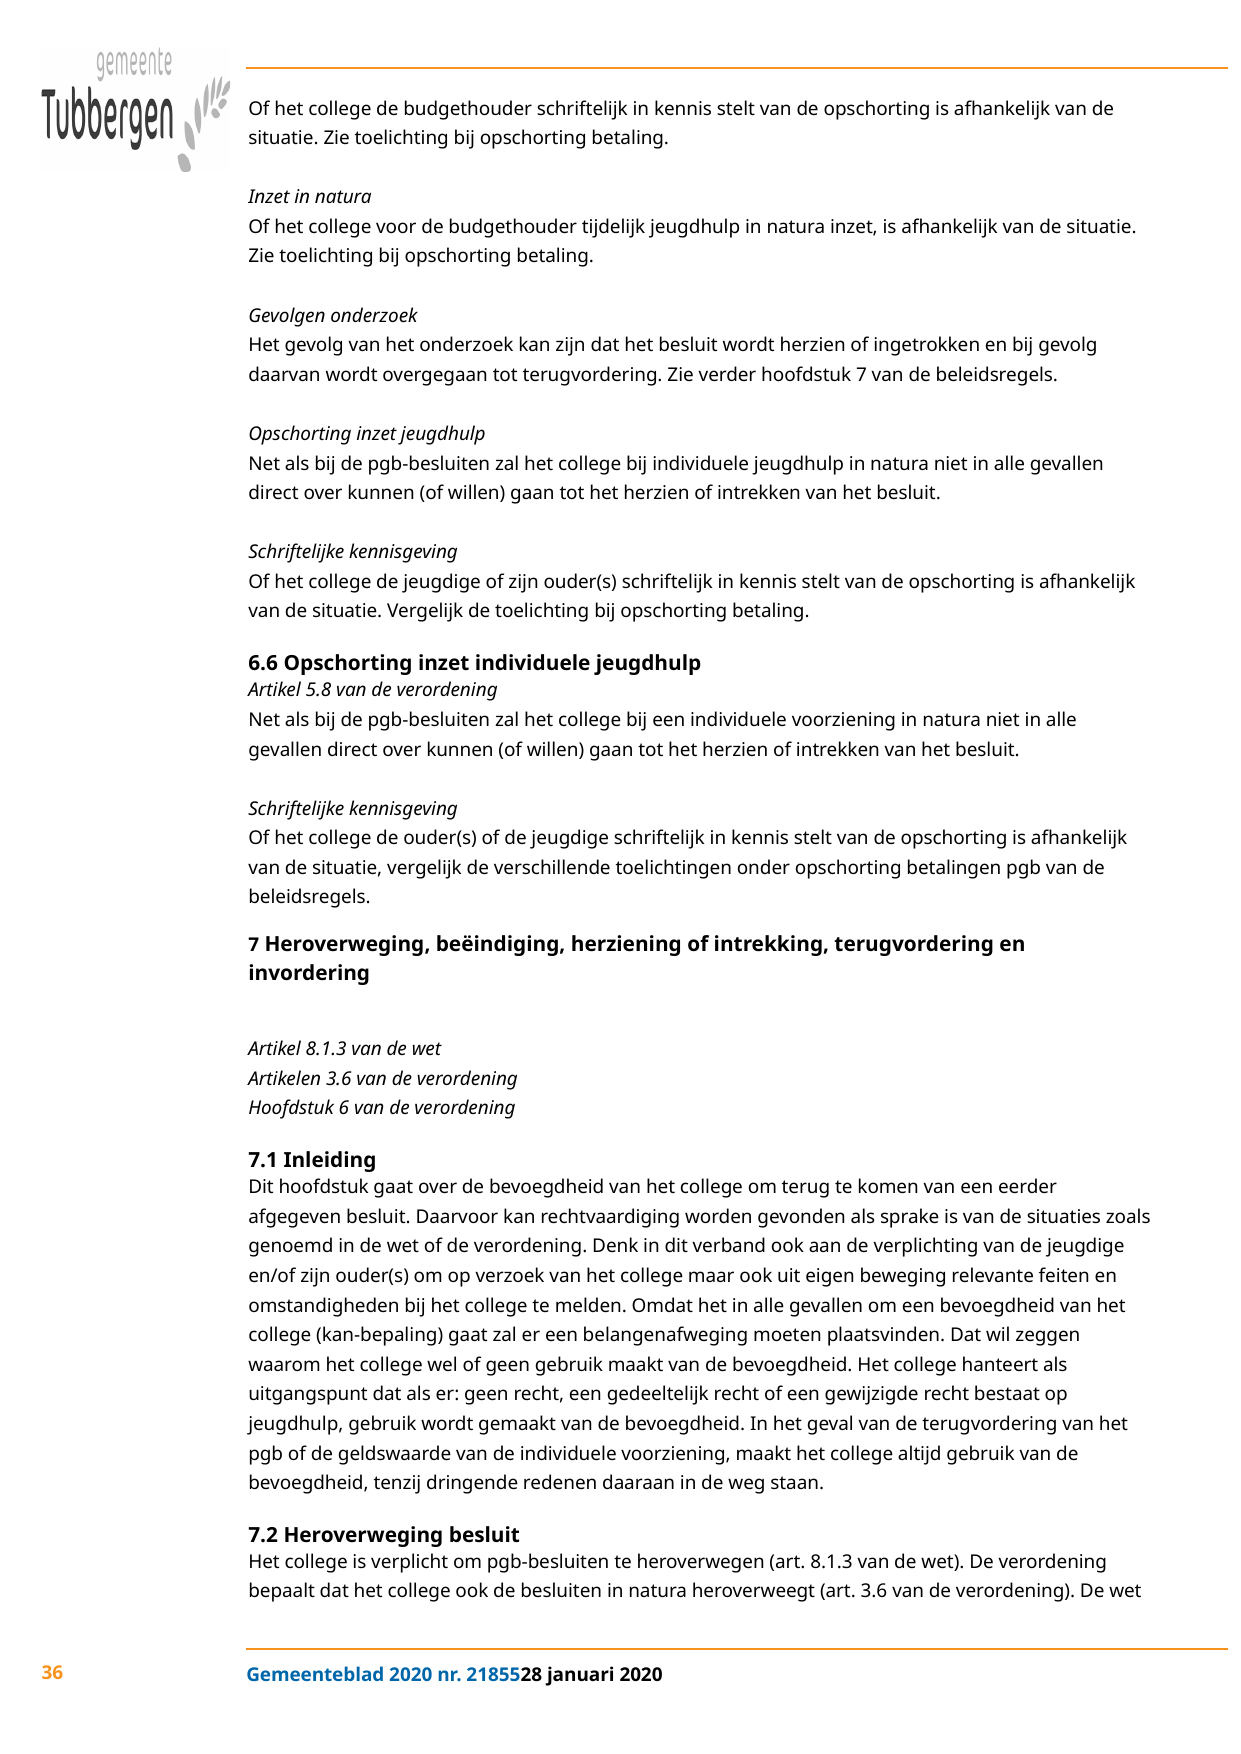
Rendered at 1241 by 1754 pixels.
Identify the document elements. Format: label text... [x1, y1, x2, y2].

text Opschorting inzet jeugdhulp [248, 420, 1152, 446]
text Of het college voor de budgethouder tijdelijk jeugdhulp in natura inzet, is afhankelijk van de situatie. Zie toelichting bij opschorting betaling. [248, 213, 1152, 268]
text Net als bij de pgb-besluiten zal het college bij individuele jeugdhulp in natura niet in alle gevallen direct over kunnen (of willen) gaan tot het herzien of intrekken van het besluit. [248, 450, 1152, 505]
text Artikel 8.1.3 van de wet [248, 1035, 1152, 1061]
text 6.6 Opschorting inzet individuele jeugdhulp [248, 648, 1152, 677]
text Artikelen 3.6 van de verordening [248, 1065, 1152, 1091]
text Hoofdstuk 6 van de verordening [248, 1094, 1152, 1120]
text Dit hoofdstuk gaat over de bevoegdheid van het college om terug te komen van een eerder afgegeven besluit. Daarvoor kan rechtvaardiging worden gevonden als sprake is van de situaties zoals genoemd in de wet of de verordening. Denk in dit verband ook aan de verplichting van de jeugdige en/of zijn ouder(s) om op verzoek van het college maar ook uit eigen beweging relevante feiten en omstandigheden bij het college te melden. Omdat het in alle gevallen om een bevoegdheid van het college (kan-bepaling) gaat zal er een belangenafweging moeten plaatsvinden. Dat wil zeggen waarom het college wel of geen gebruik maakt van de bevoegdheid. Het college hanteert als uitgangspunt dat als er: geen recht, een gedeeltelijk recht of een gewijzigde recht bestaat op jeugdhulp, gebruik wordt gemaakt van de bevoegdheid. In het geval van de terugvordering van het pgb of de geldswaarde van de individuele voorziening, maakt het college altijd gebruik van de bevoegdheid, tenzij dringende redenen daaraan in de weg staan. [248, 1173, 1152, 1495]
text Inzet in natura [248, 183, 1152, 209]
text Of het college de jeugdige of zijn ouder(s) schriftelijk in kennis stelt van de opschorting is afhankelijk van de situatie. Vergelijk de toelichting bij opschorting betaling. [248, 568, 1152, 623]
text Het college is verplicht om pgb-besluiten te heroverwegen (art. 8.1.3 van de wet). De verordening bepaalt dat het college ook de besluiten in natura heroverweegt (art. 3.6 van de verordening). De wet [248, 1548, 1152, 1603]
text 7.1 Inleiding [248, 1145, 1152, 1173]
text Of het college de budgethouder schriftelijk in kennis stelt van de opschorting is afhankelijk van de situatie. Zie toelichting bij opschorting betaling. [248, 95, 1152, 150]
text Net als bij de pgb-besluiten zal het college bij een individuele voorziening in natura niet in alle gevallen direct over kunnen (of willen) gaan tot het herzien of intrekken van het besluit. [248, 706, 1152, 761]
text Of het college de ouder(s) of de jeugdige schriftelijk in kennis stelt van de opschorting is afhankelijk van de situatie, vergelijk de verschillende toelichtingen onder opschorting betalingen pgb van de beleidsregels. [248, 824, 1152, 909]
text Schriftelijke kennisgeving [248, 795, 1152, 821]
text Het gevolg van het onderzoek kan zijn dat het besluit wordt herzien of ingetrokken en bij gevolg daarvan wordt overgegaan tot terugvordering. Zie verder hoofdstuk 7 van de beleidsregels. [248, 331, 1152, 387]
text Artikel 5.8 van de verordening [248, 677, 1152, 702]
picture [41, 47, 231, 172]
text Schriftelijke kennisgeving [248, 538, 1152, 564]
text 7.2 Heroverweging besluit [248, 1520, 1152, 1548]
text 7 Heroverweging, beëindiging, herziening of intrekking, terugvordering en invordering [248, 929, 1152, 986]
text Gevolgen onderzoek [248, 302, 1152, 328]
